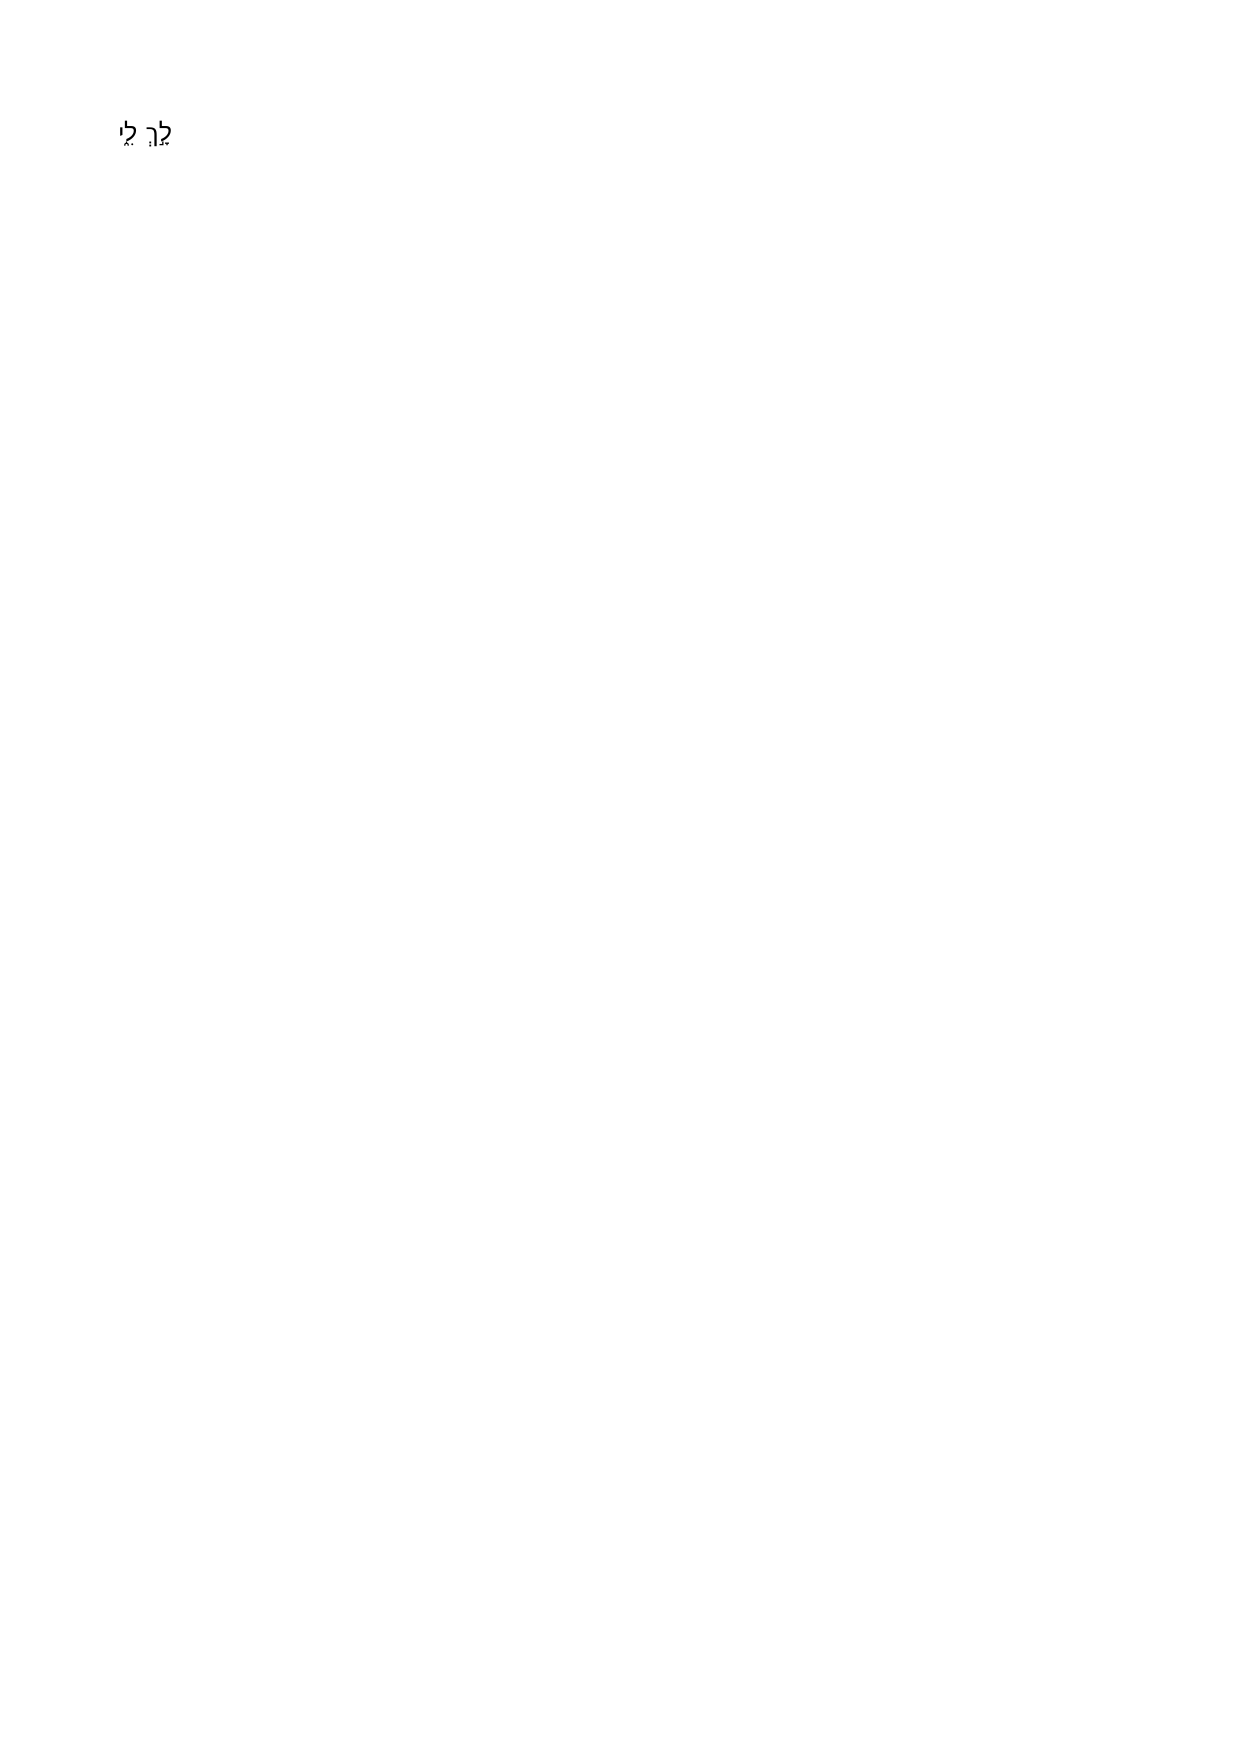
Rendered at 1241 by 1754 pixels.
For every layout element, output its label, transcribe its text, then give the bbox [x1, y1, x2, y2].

text לָ֣ךְ לִ֑י [118, 118, 1122, 147]
